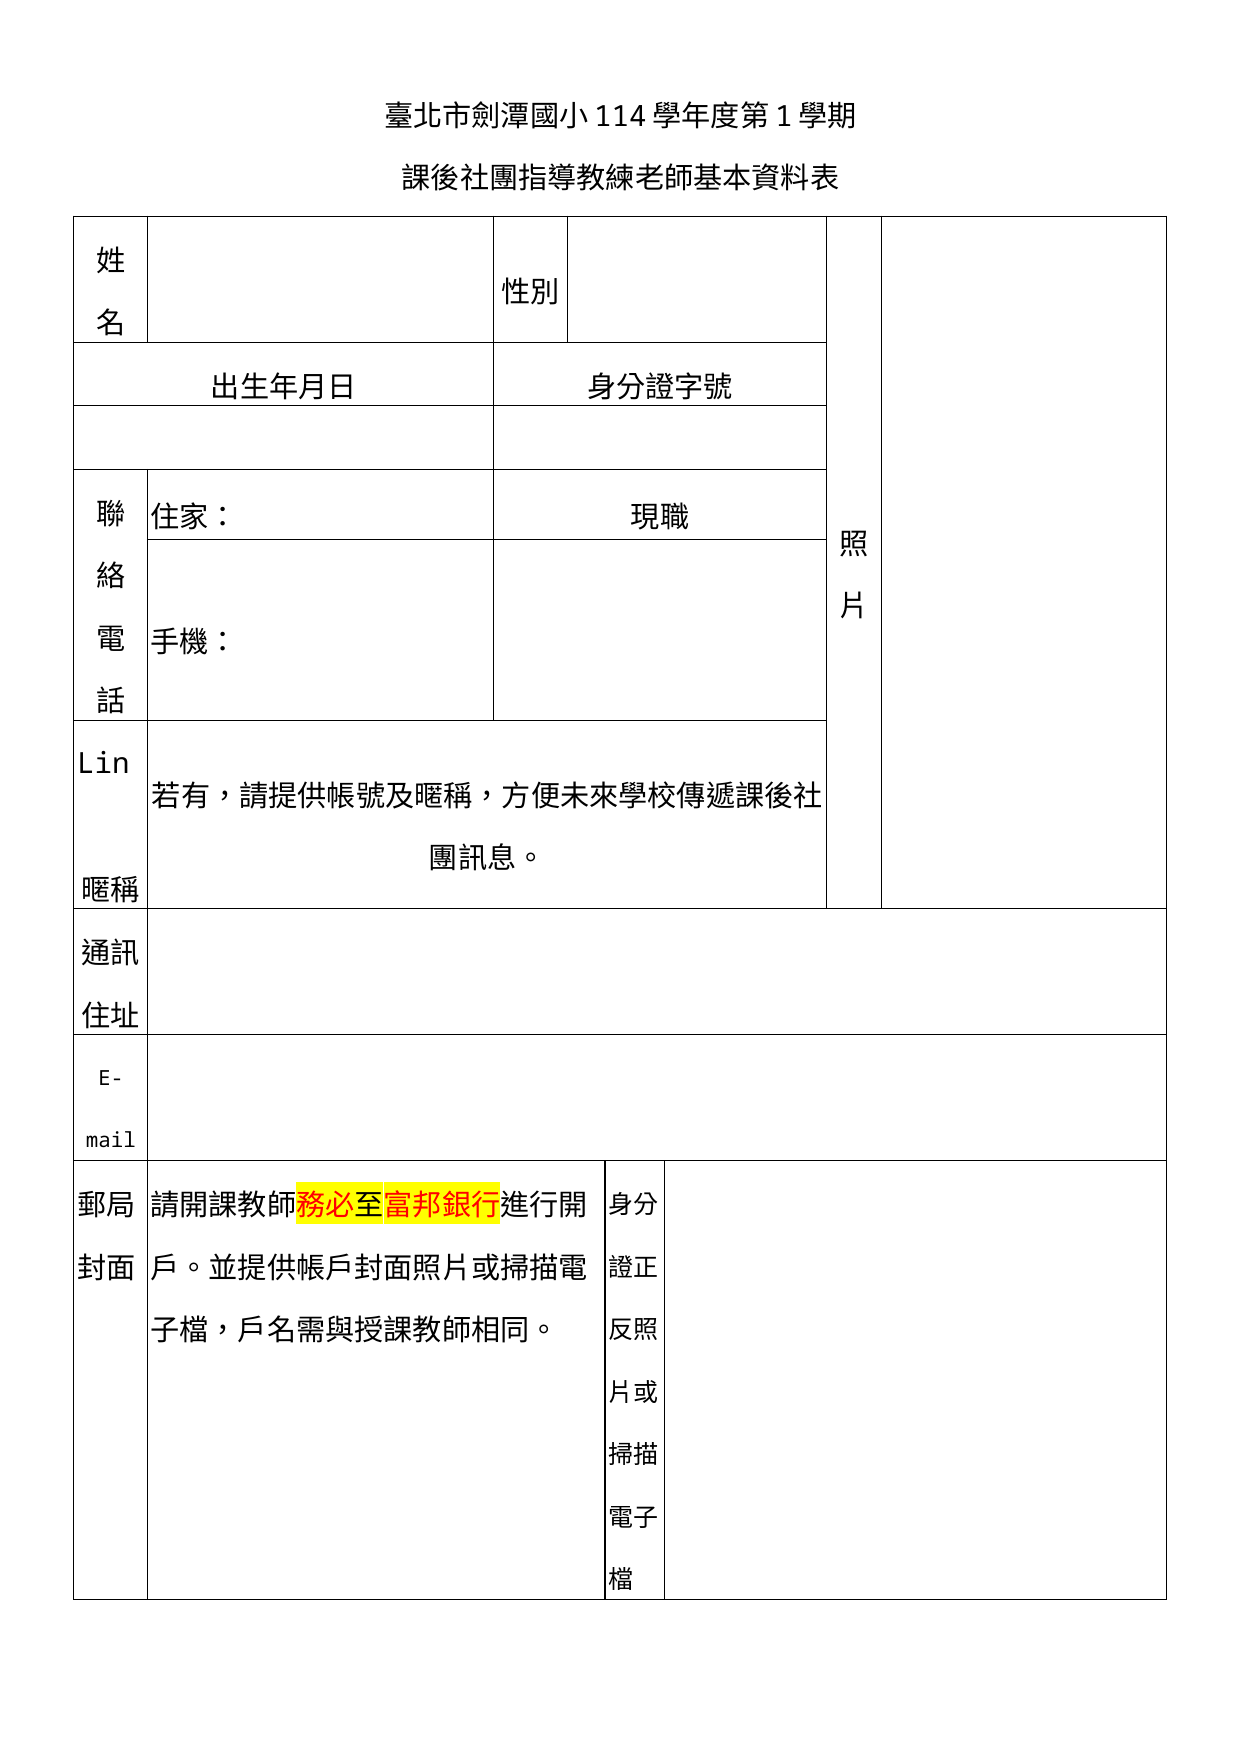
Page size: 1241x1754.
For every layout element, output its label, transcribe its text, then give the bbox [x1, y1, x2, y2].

table_cell 請開課教師務必至富邦銀行進行開戶。並提供帳戶封面照片或掃描電子檔，戶名需與授課教師相同。 [148, 1161, 604, 1599]
table_cell 通訊住址 [74, 909, 147, 1034]
table_cell 身分證字號 [494, 343, 826, 405]
table_header 照片 [827, 217, 881, 908]
table_cell 聯 絡 電 話 [74, 470, 147, 720]
table_cell 出生年月日 [74, 343, 493, 405]
table_cell Line 暱稱 [74, 721, 147, 908]
table_header [568, 217, 826, 342]
table_cell 現職 [494, 470, 826, 538]
table_header 性別 [494, 217, 567, 342]
text 課後社團指導教練老師基本資料表 [59, 134, 1181, 197]
table_cell [494, 406, 826, 469]
table_header [882, 217, 1166, 908]
table_cell E-mail [74, 1035, 147, 1160]
text 臺北市劍潭國小114學年度第1學期 [59, 72, 1181, 134]
table_cell [148, 909, 1166, 1034]
table_cell [665, 1161, 1166, 1599]
table_header 姓 名 [74, 217, 147, 342]
table_cell 若有，請提供帳號及暱稱，方便未來學校傳遞課後社團訊息。 [148, 721, 826, 908]
table_cell 身分證正反照片或掃描電子檔 [606, 1161, 664, 1599]
table_header [148, 217, 493, 342]
table_cell [494, 540, 826, 720]
table_cell 郵局 封面 [74, 1161, 147, 1599]
table_cell 手機： [148, 540, 493, 720]
table_cell 住家： [148, 470, 493, 538]
table_cell [74, 406, 493, 469]
table_cell [148, 1035, 1166, 1160]
